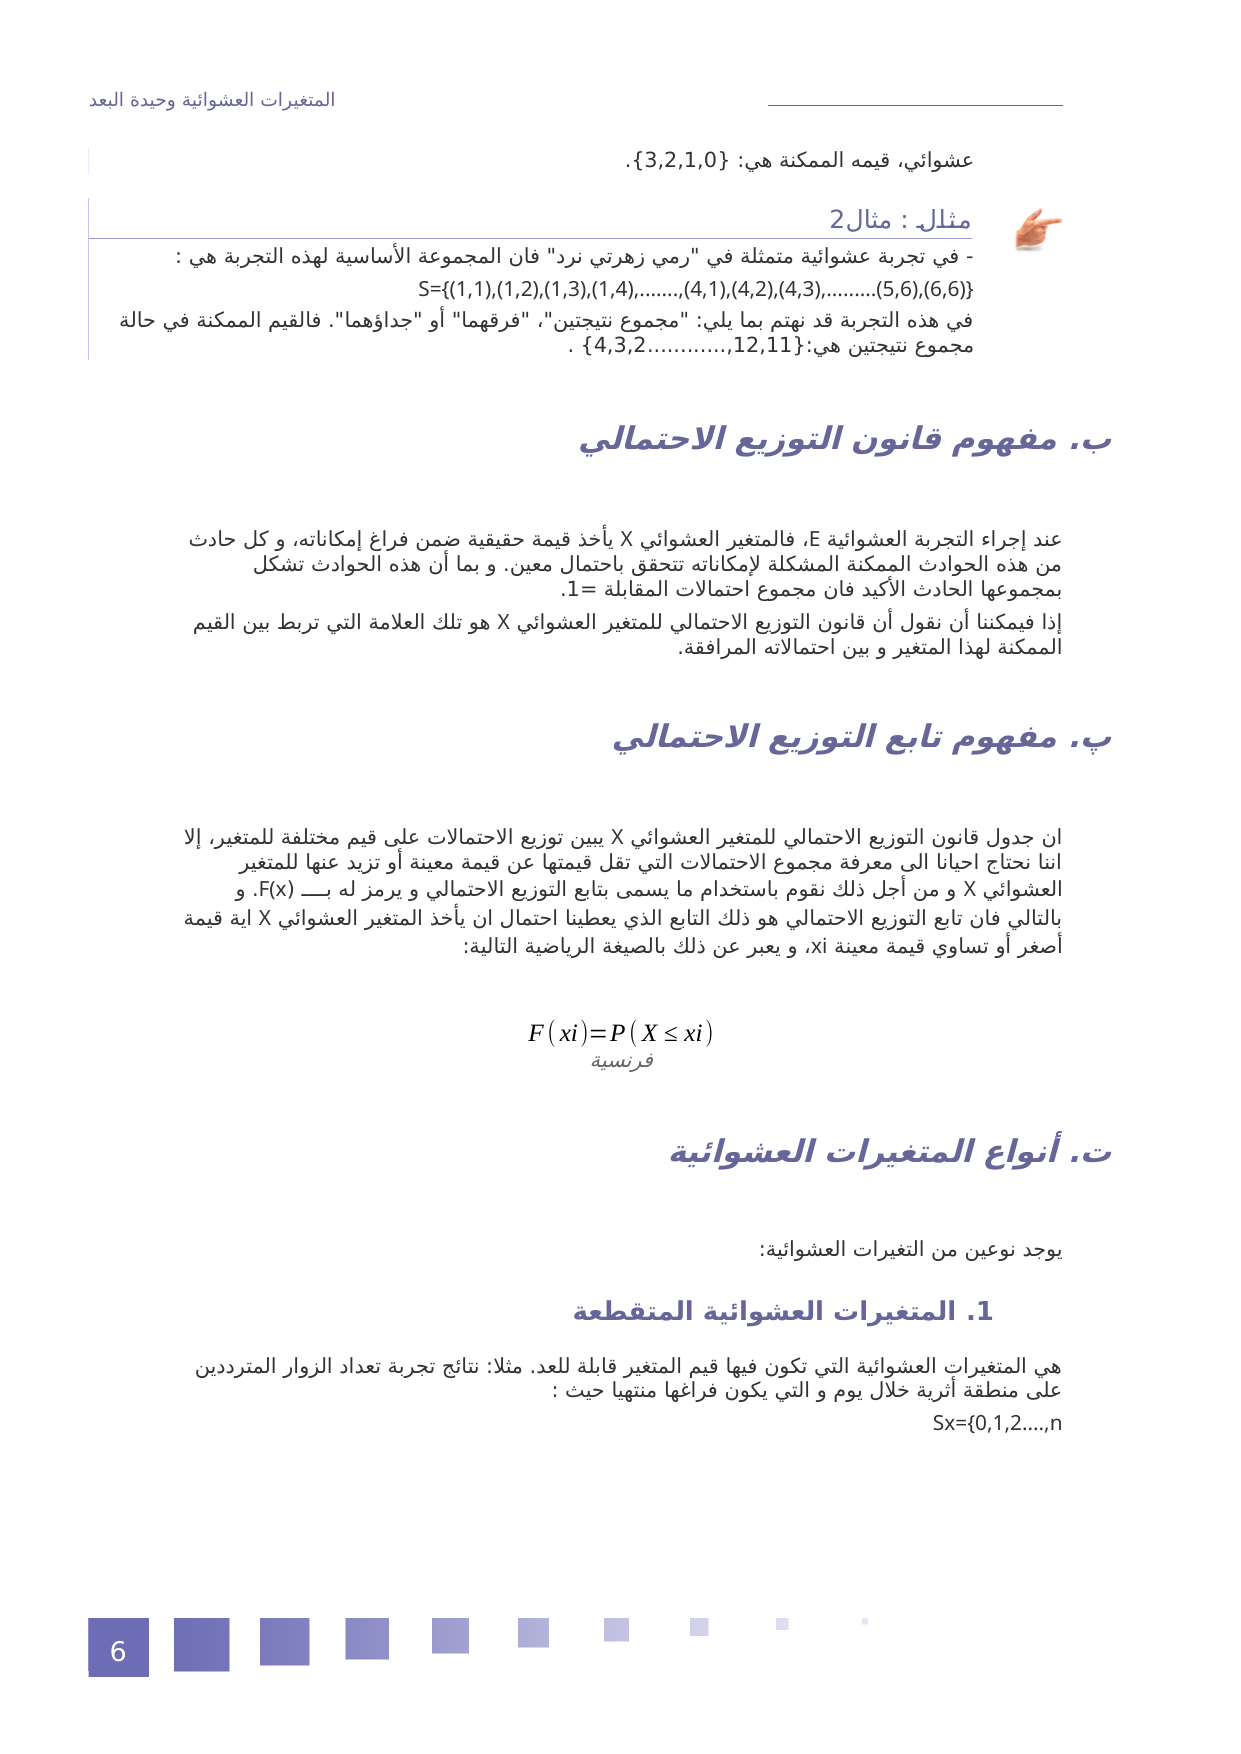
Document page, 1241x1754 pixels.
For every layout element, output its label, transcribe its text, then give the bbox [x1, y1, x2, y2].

title المتغيرات العشوائية المتقطعة [177, 1296, 1004, 1327]
title مفهوم تابع التوزيع الاحتمالي [177, 718, 1122, 755]
title فرنسية [177, 1048, 1063, 1072]
text ان جدول قانون التوزيع الاحتمالي للمتغير العشوائي X يبين توزيع الاحتمالات على قيم مختلفة للمتغير، إلا اننا نحتاج احيانا الى معرفة مجموع الاحتمالات التي تقل قيمتها عن قيمة معينة أو تزيد عنها للمتغير العشوائي X و من أجل ذلك نقوم باستخدام ما يسمى بتابع التوزيع الاحتمالي و يرمز له بــــ (F(x. و بالتالي فان تابع التوزيع الاحتمالي هو ذلك التابع الذي يعطينا احتمال ان يأخذ المتغير العشوائي X اية قيمة أصغر أو تساوي قيمة معينة xi، و يعبر عن ذلك بالصيغة الرياضية التالية: [177, 822, 1063, 960]
text - في تجربة عشوائية متمثلة في "رمي زهرتي نرد" فان المجموعة الأساسية لهذه التجربة هي : [88, 244, 974, 268]
picture [88, 123, 975, 174]
text إذا فيمكننا أن نقول أن قانون التوزيع الاحتمالي للمتغير العشوائي X هو تلك العلامة التي تربط بين القيم الممكنة لهذا المتغير و بين احتمالاته المرافقة. [177, 607, 1063, 659]
title أنواع المتغيرات العشوائية [177, 1133, 1122, 1170]
text يوجد نوعين من التغيرات العشوائية: [177, 1237, 1063, 1261]
text Sx={0,1,2....,n [177, 1408, 1063, 1437]
title مفهوم قانون التوزيع الاحتمالي [177, 421, 1122, 457]
text قد نهتم في هذه التجربة بعدد الأوجه المتحصل عليها (P)، و في هذه الحالة عدد الأوجه يمثل المتغير عشوائي، قيمه الممكنة هي: {3,2,1,0}. [88, 124, 974, 172]
title مثال : مثال2 [88, 203, 972, 238]
text في هذه التجربة قد نهتم بما يلي: "مجموع نتيجتين"، "فرقهما" أو "جداؤهما". فالقيم الممكنة في حالة مجموع نتيجتين هي:{12,11,............4,3,2} . [88, 308, 974, 357]
picture [88, 198, 1063, 360]
picture [88, 1618, 1063, 1677]
text S={(1,1),(1,2),(1,3),(1,4),.......,(4,1),(4,2),(4,3),.........(5,6),(6,6)} [88, 274, 974, 302]
text عند إجراء التجربة العشوائية E، فالمتغير العشوائي X يأخذ قيمة حقيقية ضمن فراغ إمكاناته، و كل حادث من هذه الحوادث الممكنة المشكلة لإمكاناته تتحقق باحتمال معين. و بما أن هذه الحوادث تشكل بمجموعها الحادث الأكيد فان مجموع احتمالات المقابلة =1. [177, 524, 1063, 601]
text هي المتغيرات العشوائية التي تكون فيها قيم المتغير قابلة للعد. مثلا: نتائج تجربة تعداد الزوار المترددين على منطقة أثرية خلال يوم و التي يكون فراغها منتهيا حيث : [177, 1354, 1063, 1403]
